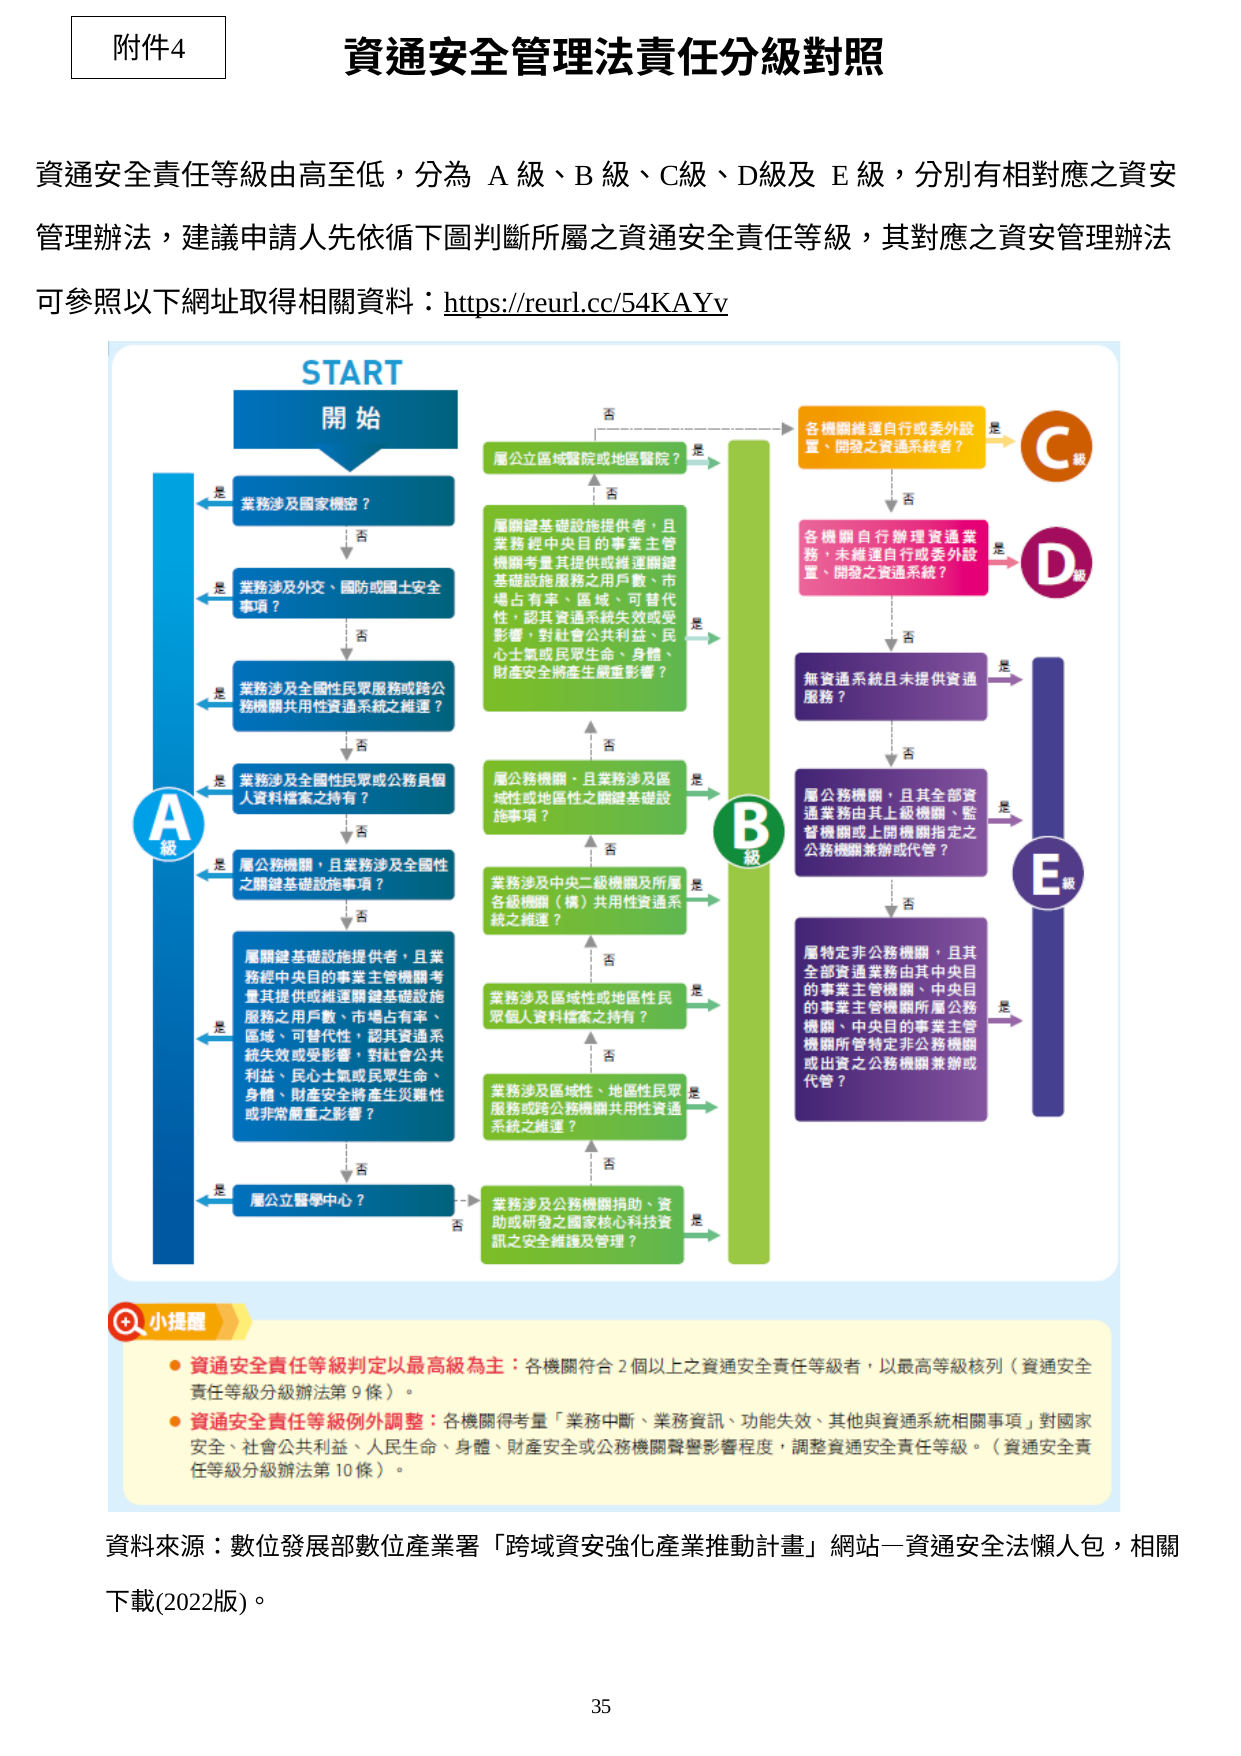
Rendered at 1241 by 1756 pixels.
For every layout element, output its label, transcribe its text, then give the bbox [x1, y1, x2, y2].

text 資通安全管理法責任分級對照 [72, 17, 225, 78]
text 資通安全責任等級由高至低，分為 A 級、B 級、C級、D級及 E 級，分別有相對應之資安管理辦法，建議申請人先依循下圖判斷所屬之資通安全責任等級，其對應之資安管理辦法可參照以下網址取得相關資料：https://reurl.cc/54KAYv [35, 151, 1193, 321]
text 資料來源：數位發展部數位產業署「跨域資安強化產業推動計畫」網站—資通安全法懶人包，相關下載(2022版)。 [105, 1527, 1193, 1617]
text 附件4 [87, 24, 210, 67]
text 資通安全管理法責任分級對照 [35, 24, 1193, 84]
